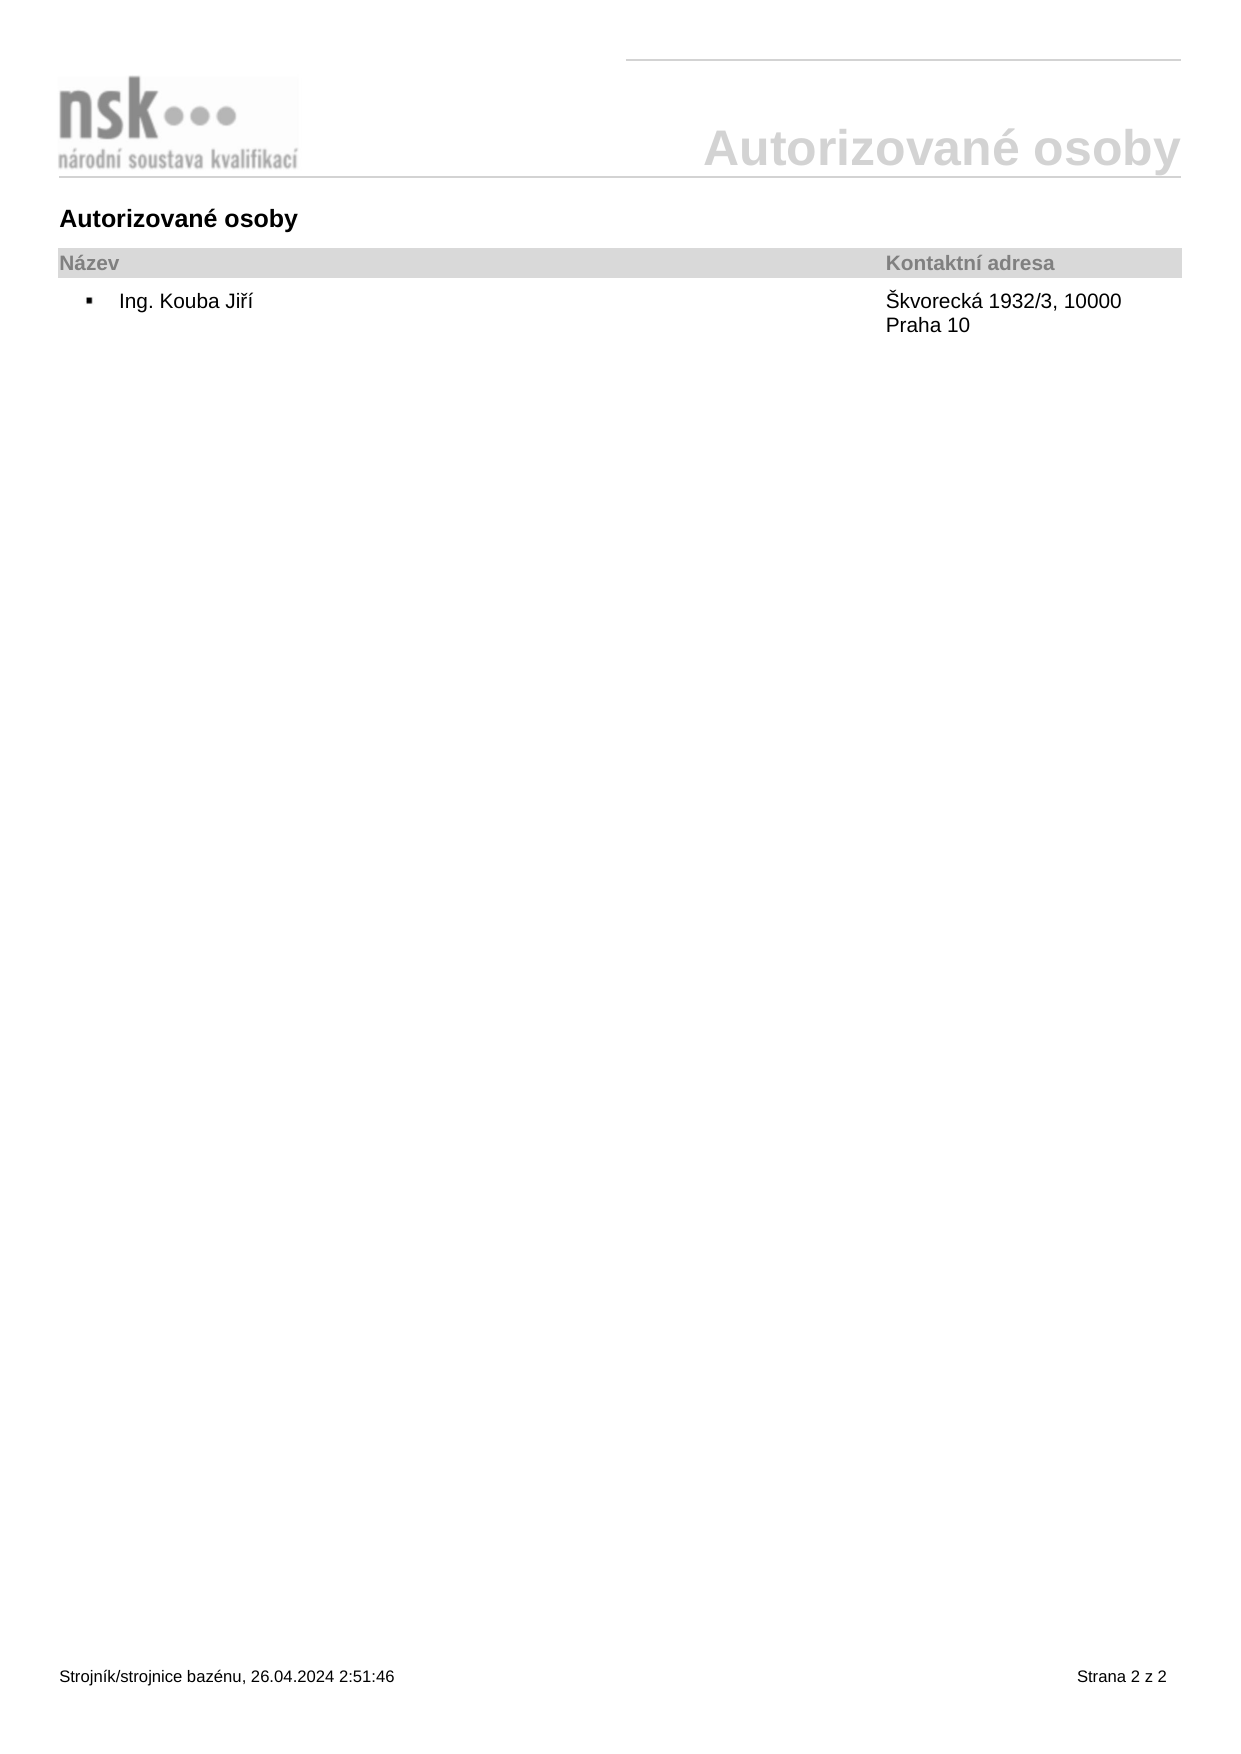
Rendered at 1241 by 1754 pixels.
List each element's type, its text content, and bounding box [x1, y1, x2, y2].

table_cell [119, 314, 481, 337]
table_cell [481, 337, 617, 637]
table_cell [481, 1237, 617, 1448]
table_cell [886, 194, 1167, 200]
table_cell [59, 171, 119, 176]
table_cell [618, 278, 626, 289]
table_cell [860, 236, 886, 248]
table_cell [481, 278, 617, 289]
table_cell [886, 937, 1167, 1237]
table_cell [1167, 194, 1181, 200]
table_cell [618, 637, 626, 937]
table_cell [59, 178, 1181, 194]
table_cell Kontaktní adresa [886, 250, 1180, 277]
table_cell [626, 278, 860, 289]
table_cell [59, 337, 119, 637]
table_cell [618, 337, 626, 637]
table_cell [1167, 278, 1181, 289]
table_cell [1167, 1658, 1181, 1694]
table_cell [59, 637, 119, 937]
table_cell [119, 637, 481, 937]
table_cell [860, 937, 886, 1237]
table_cell Strana 2 z 2 [860, 1658, 1167, 1694]
table_cell [119, 1448, 481, 1658]
table_cell [626, 937, 860, 1237]
picture [57, 59, 619, 171]
table_cell [481, 637, 617, 937]
table_cell [860, 278, 886, 289]
table_cell Ing. Kouba Jiří [119, 289, 886, 314]
table_cell [618, 937, 626, 1237]
table_cell [618, 236, 626, 248]
table_cell [626, 1448, 860, 1658]
table_cell [119, 337, 481, 637]
table_cell [618, 194, 626, 200]
table_cell [59, 1448, 119, 1658]
table_cell [119, 1237, 481, 1448]
table_cell [59, 937, 119, 1237]
table_cell [860, 194, 886, 200]
table_cell [59, 1237, 119, 1448]
table_cell Strojník/strojnice bazénu, 26.04.2024 2:51:46 [59, 1658, 860, 1694]
table_cell [626, 637, 860, 937]
table_cell [1167, 1237, 1181, 1448]
table_cell [481, 937, 617, 1237]
table_cell [626, 236, 860, 248]
table_cell [1167, 1448, 1181, 1658]
table_cell [886, 278, 1167, 289]
table_cell [481, 171, 617, 176]
table_cell [119, 194, 481, 200]
table_cell Škvorecká 1932/3, 10000 Praha 10 [886, 289, 1181, 337]
table_cell [481, 194, 617, 200]
table_cell [1167, 337, 1181, 637]
table_cell [860, 337, 886, 637]
table_cell [626, 194, 860, 200]
table_cell [626, 1237, 860, 1448]
table_cell [618, 170, 626, 176]
table_cell [119, 278, 481, 289]
table_cell Autorizované osoby [626, 61, 1181, 176]
table_cell [481, 1448, 617, 1658]
table_cell [860, 1237, 886, 1448]
table_cell [619, 59, 626, 170]
table_cell [119, 171, 481, 176]
table_cell [481, 314, 617, 337]
table_cell Název [60, 250, 885, 277]
table_cell [886, 236, 1167, 248]
table_cell [119, 937, 481, 1237]
table_cell [59, 278, 119, 288]
table_cell [886, 1237, 1167, 1448]
table_cell [1167, 637, 1181, 937]
table_cell [860, 1448, 886, 1658]
table_cell [59, 194, 119, 200]
table_cell [59, 314, 119, 337]
table_cell [618, 314, 626, 337]
table_cell [119, 236, 481, 248]
table_cell [626, 314, 860, 337]
table_cell [481, 236, 617, 248]
table_cell [626, 337, 860, 637]
table_cell [860, 637, 886, 937]
table_cell [59, 236, 119, 248]
table_cell [860, 314, 886, 337]
table_cell [1167, 937, 1181, 1237]
table_cell [886, 337, 1167, 637]
table_cell [886, 1448, 1167, 1658]
table_cell [1167, 236, 1181, 248]
table_cell Autorizované osoby [59, 200, 1181, 236]
table_cell [886, 637, 1167, 937]
table_cell [618, 1237, 626, 1448]
table_cell [618, 1448, 626, 1658]
picture [59, 288, 119, 313]
